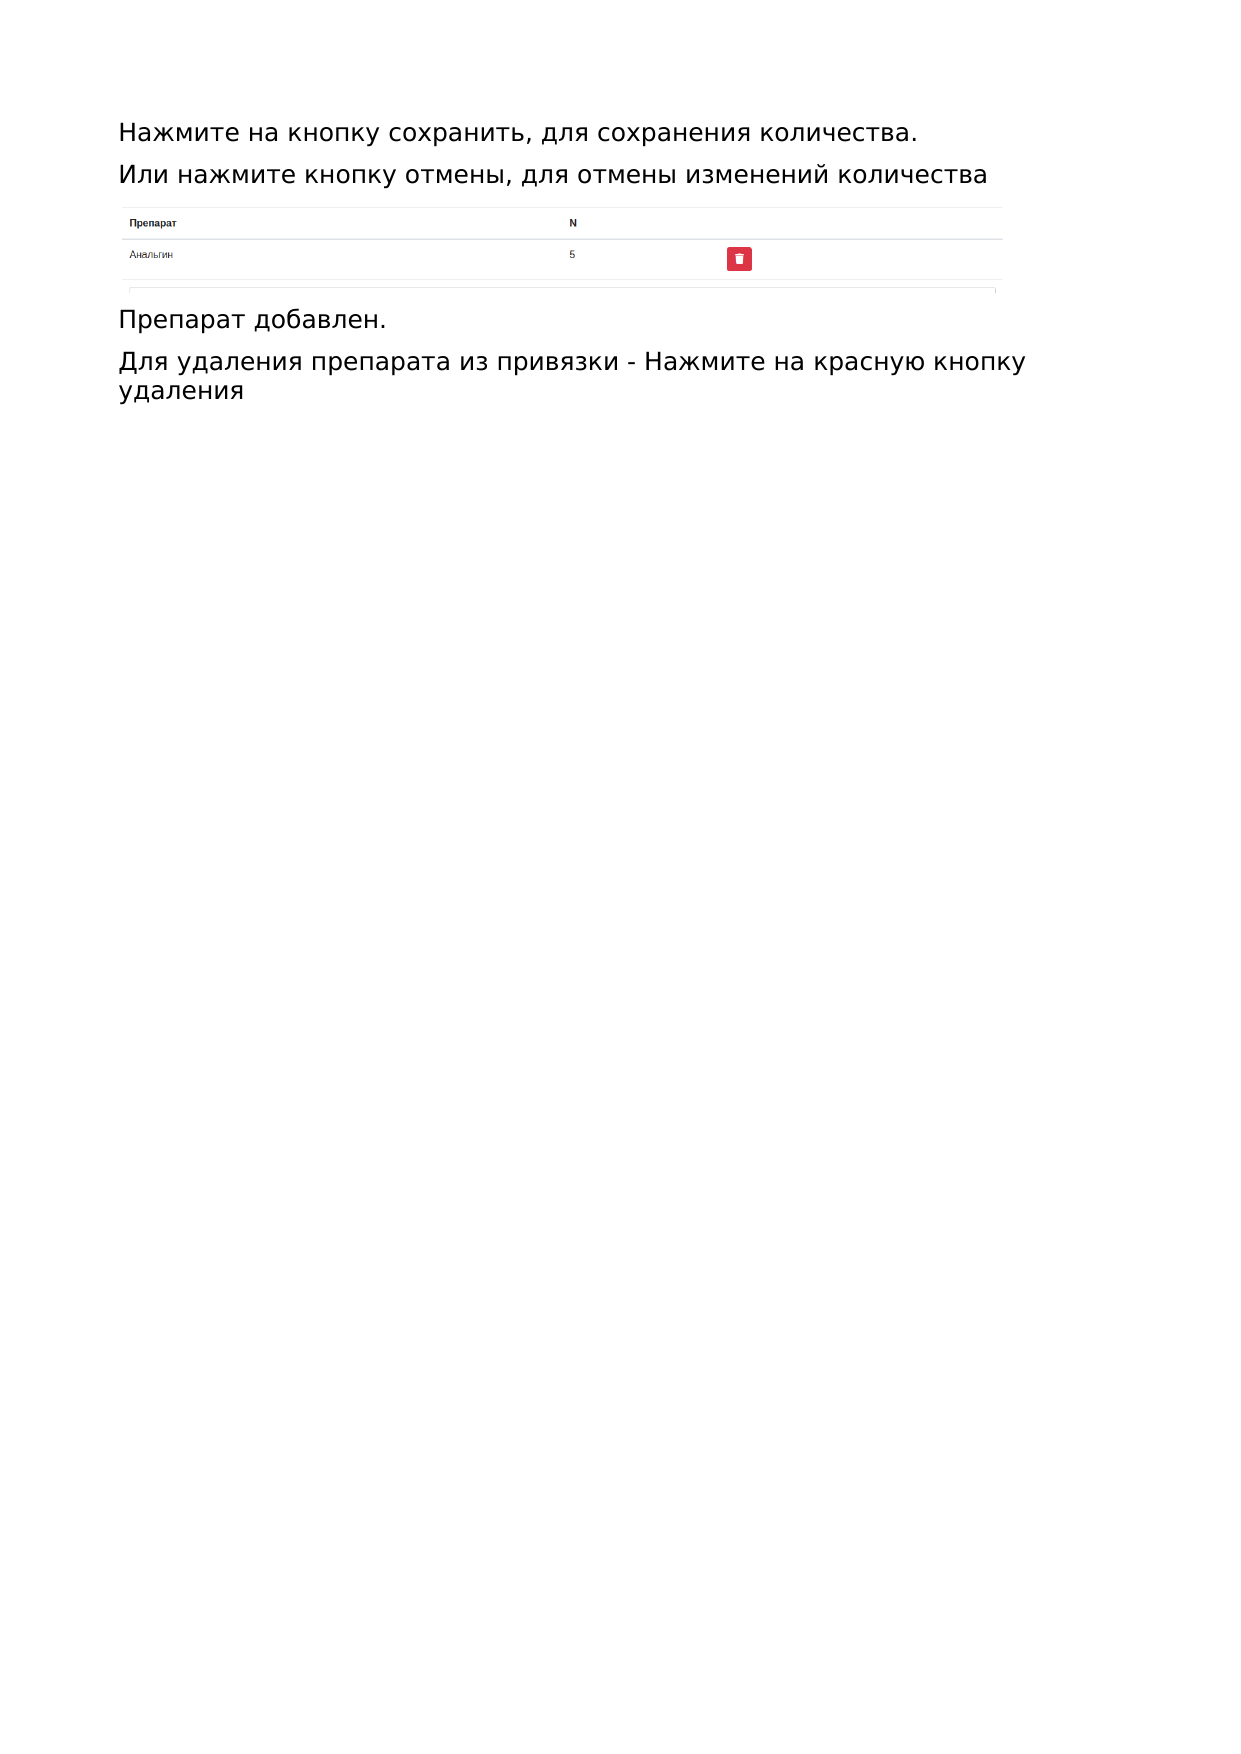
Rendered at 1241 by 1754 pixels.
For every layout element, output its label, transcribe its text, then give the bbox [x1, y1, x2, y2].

text Нажмите на кнопку сохранить, для сохранения количества. [118, 118, 1122, 147]
text Препарат добавлен. [118, 305, 1122, 334]
picture [118, 201, 1003, 293]
text Или нажмите кнопку отмены, для отмены изменений количества [118, 160, 1122, 189]
text Для удаления препарата из привязки - Нажмите на красную кнопку удаления [118, 347, 1122, 405]
